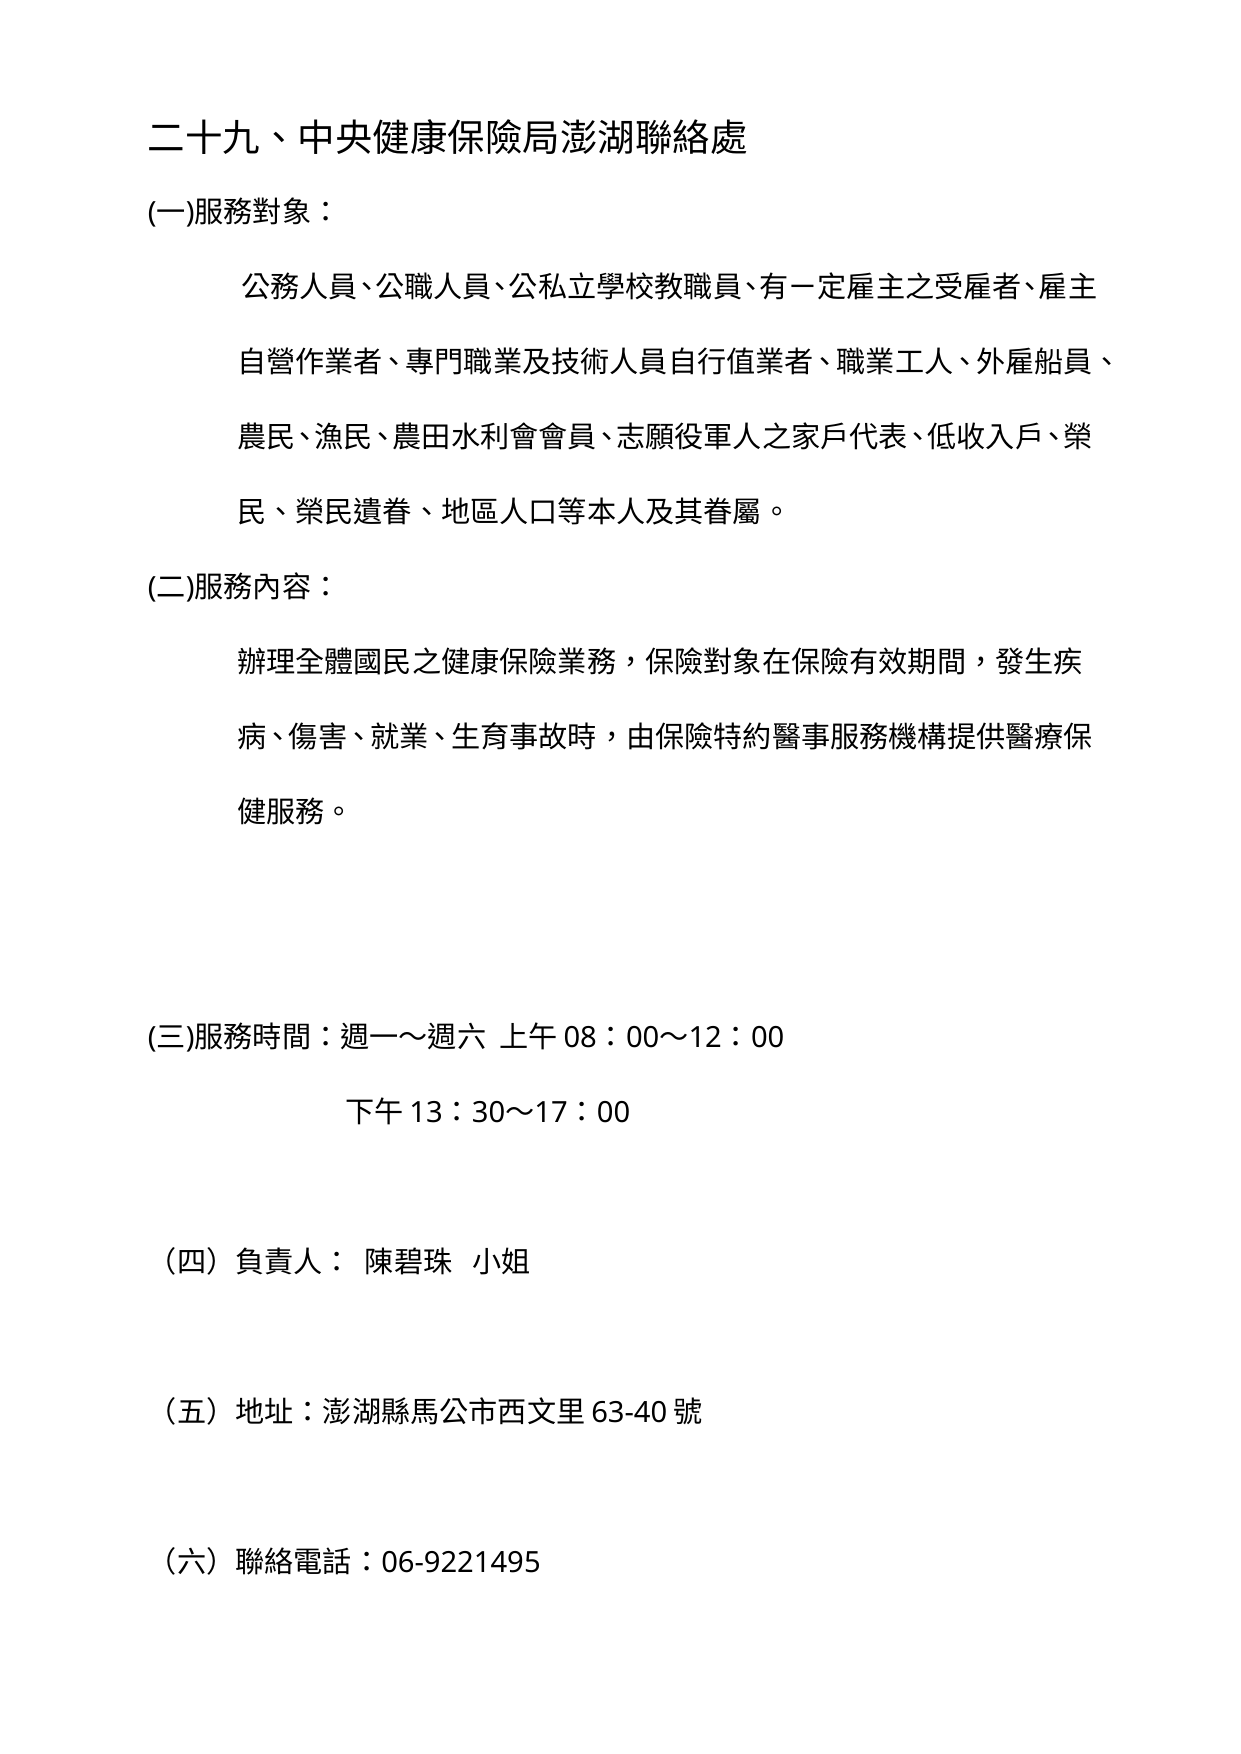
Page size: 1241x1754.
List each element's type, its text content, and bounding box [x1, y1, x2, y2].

text (三)服務時間：週一～週六 上午08：00～12：00 [148, 997, 1092, 1072]
text 公務人員、公職人員、公私立學校教職員、有ㄧ定雇主之受雇者、雇主、自營作業者、專門職業及技術人員自行值業者、職業工人、外雇船員、農民、漁民、農田水利會會員、志願役軍人之家戶代表、低收入戶、榮民、榮民遺眷、地區人口等本人及其眷屬。 [237, 247, 1092, 547]
text (一)服務對象： [148, 172, 1092, 247]
text 辦理全體國民之健康保險業務，保險對象在保險有效期間，發生疾病、傷害、就業、生育事故時，由保險特約醫事服務機構提供醫療保健服務。 [237, 622, 1092, 847]
text 二十九、中央健康保險局澎湖聯絡處 [148, 97, 1092, 172]
text （五）地址：澎湖縣馬公市西文里63-40號 [148, 1372, 1092, 1447]
text （四）負責人： 陳碧珠 小姐 [148, 1222, 1092, 1297]
text (二)服務內容： [148, 547, 1092, 622]
text 下午13：30～17：00 [148, 1072, 1092, 1147]
text （六）聯絡電話：06-9221495 [148, 1522, 1092, 1597]
